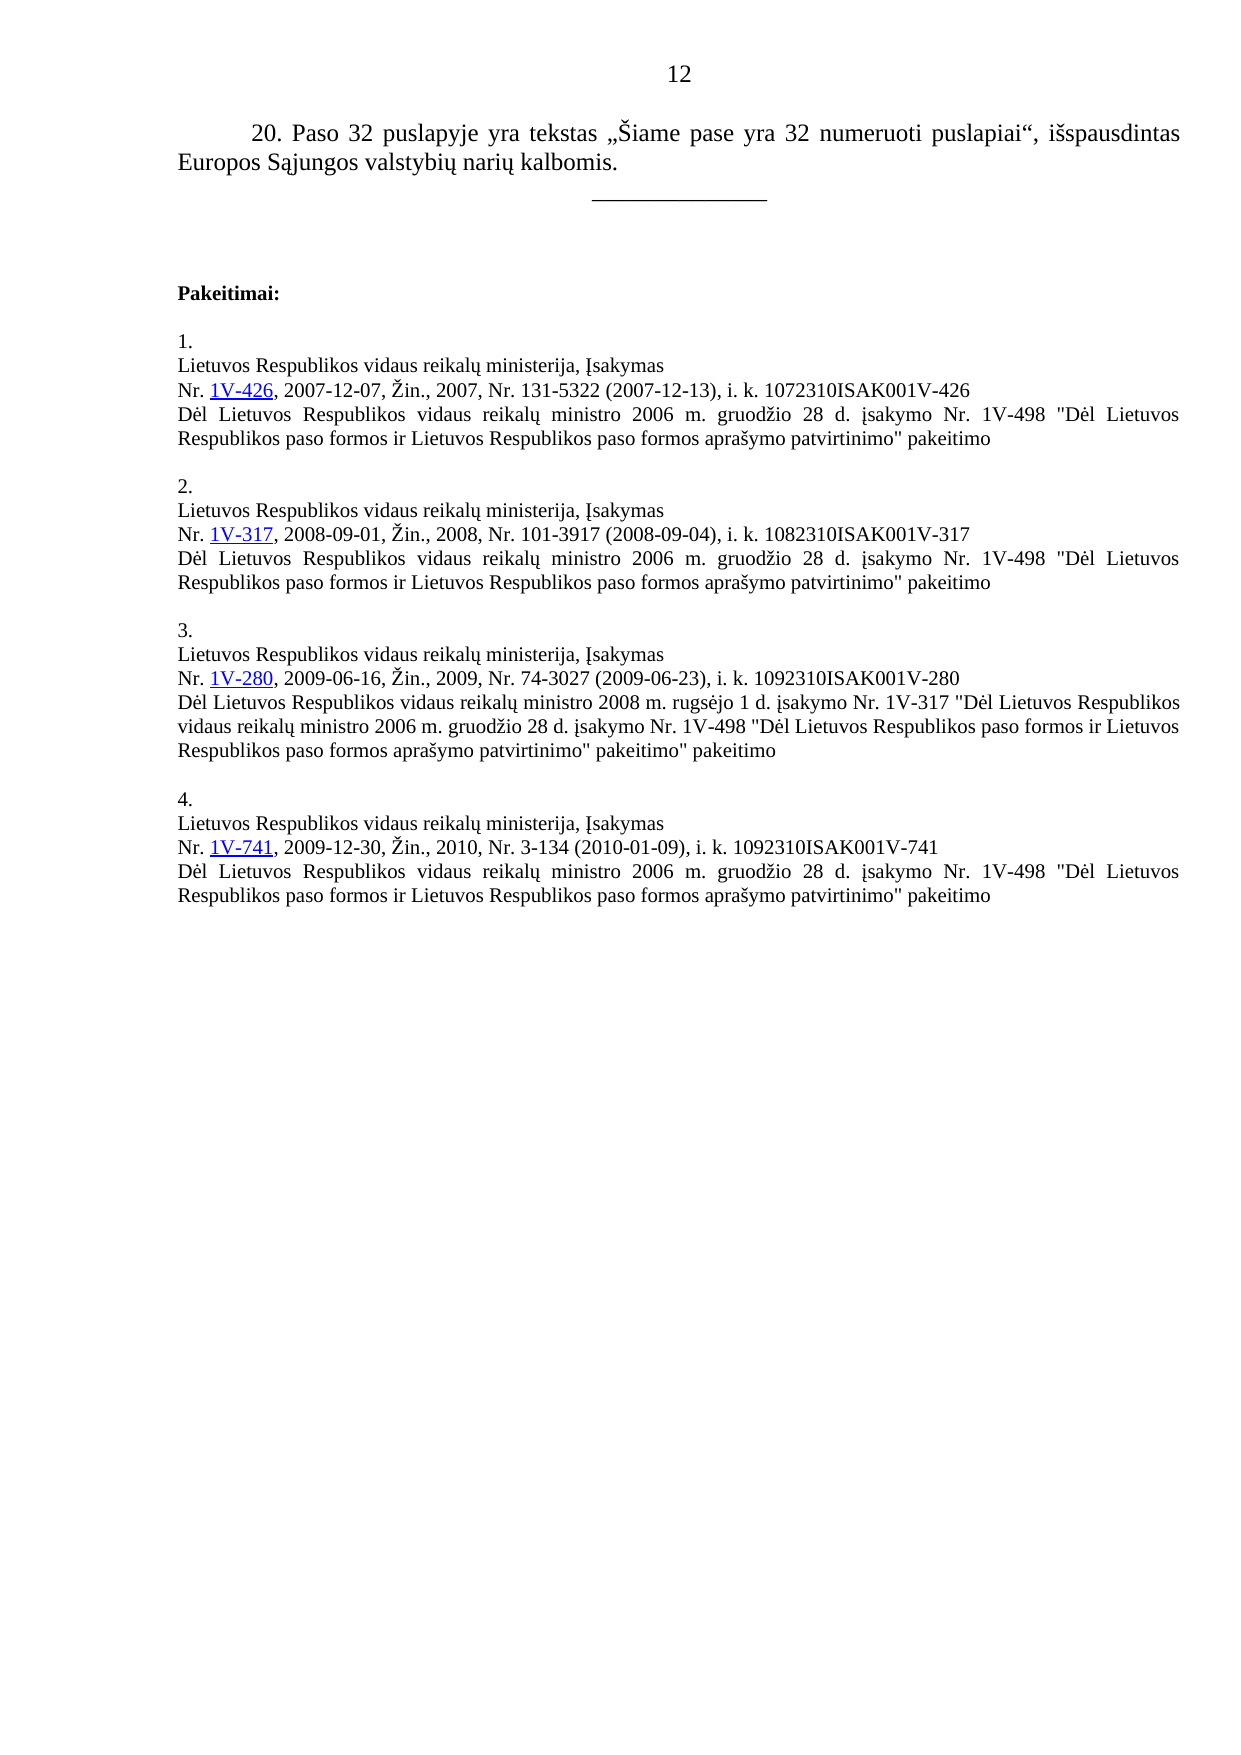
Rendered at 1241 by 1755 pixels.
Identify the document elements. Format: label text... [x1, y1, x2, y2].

text Dėl Lietuvos Respublikos vidaus reikalų ministro 2006 m. gruodžio 28 d. įsakymo Nr. 1V-498 "Dėl Lietuvos Respublikos paso formos ir Lietuvos Respublikos paso formos aprašymo patvirtinimo" pakeitimo [177, 546, 1181, 594]
text 20. Paso 32 puslapyje yra tekstas „Šiame pase yra 32 numeruoti puslapiai“, išspausdintas Europos Sąjungos valstybių narių kalbomis. [177, 118, 1181, 176]
text Nr. 1V-426, 2007-12-07, Žin., 2007, Nr. 131-5322 (2007-12-13), i. k. 1072310ISAK001V-426 [177, 377, 1181, 402]
text Nr. 1V-280, 2009-06-16, Žin., 2009, Nr. 74-3027 (2009-06-23), i. k. 1092310ISAK001V-280 [177, 666, 1181, 690]
text 4. [177, 787, 1181, 811]
text Pakeitimai: [177, 281, 1181, 305]
text Lietuvos Respublikos vidaus reikalų ministerija, Įsakymas [177, 642, 1181, 666]
text 2. [177, 474, 1181, 498]
text Lietuvos Respublikos vidaus reikalų ministerija, Įsakymas [177, 811, 1181, 835]
text 1. [177, 329, 1181, 353]
text Dėl Lietuvos Respublikos vidaus reikalų ministro 2008 m. rugsėjo 1 d. įsakymo Nr. 1V-317 "Dėl Lietuvos Respublikos vidaus reikalų ministro 2006 m. gruodžio 28 d. įsakymo Nr. 1V-498 "Dėl Lietuvos Respublikos paso formos ir Lietuvos Respublikos paso formos aprašymo patvirtinimo" pakeitimo" pakeitimo [177, 690, 1181, 762]
text Lietuvos Respublikos vidaus reikalų ministerija, Įsakymas [177, 353, 1181, 377]
text Dėl Lietuvos Respublikos vidaus reikalų ministro 2006 m. gruodžio 28 d. įsakymo Nr. 1V-498 "Dėl Lietuvos Respublikos paso formos ir Lietuvos Respublikos paso formos aprašymo patvirtinimo" pakeitimo [177, 859, 1181, 907]
text Dėl Lietuvos Respublikos vidaus reikalų ministro 2006 m. gruodžio 28 d. įsakymo Nr. 1V-498 "Dėl Lietuvos Respublikos paso formos ir Lietuvos Respublikos paso formos aprašymo patvirtinimo" pakeitimo [177, 402, 1181, 450]
text Lietuvos Respublikos vidaus reikalų ministerija, Įsakymas [177, 498, 1181, 522]
text Nr. 1V-741, 2009-12-30, Žin., 2010, Nr. 3-134 (2010-01-09), i. k. 1092310ISAK001V-741 [177, 835, 1181, 859]
text ______________ [177, 176, 1181, 204]
text 3. [177, 618, 1181, 642]
text Nr. 1V-317, 2008-09-01, Žin., 2008, Nr. 101-3917 (2008-09-04), i. k. 1082310ISAK001V-317 [177, 522, 1181, 546]
